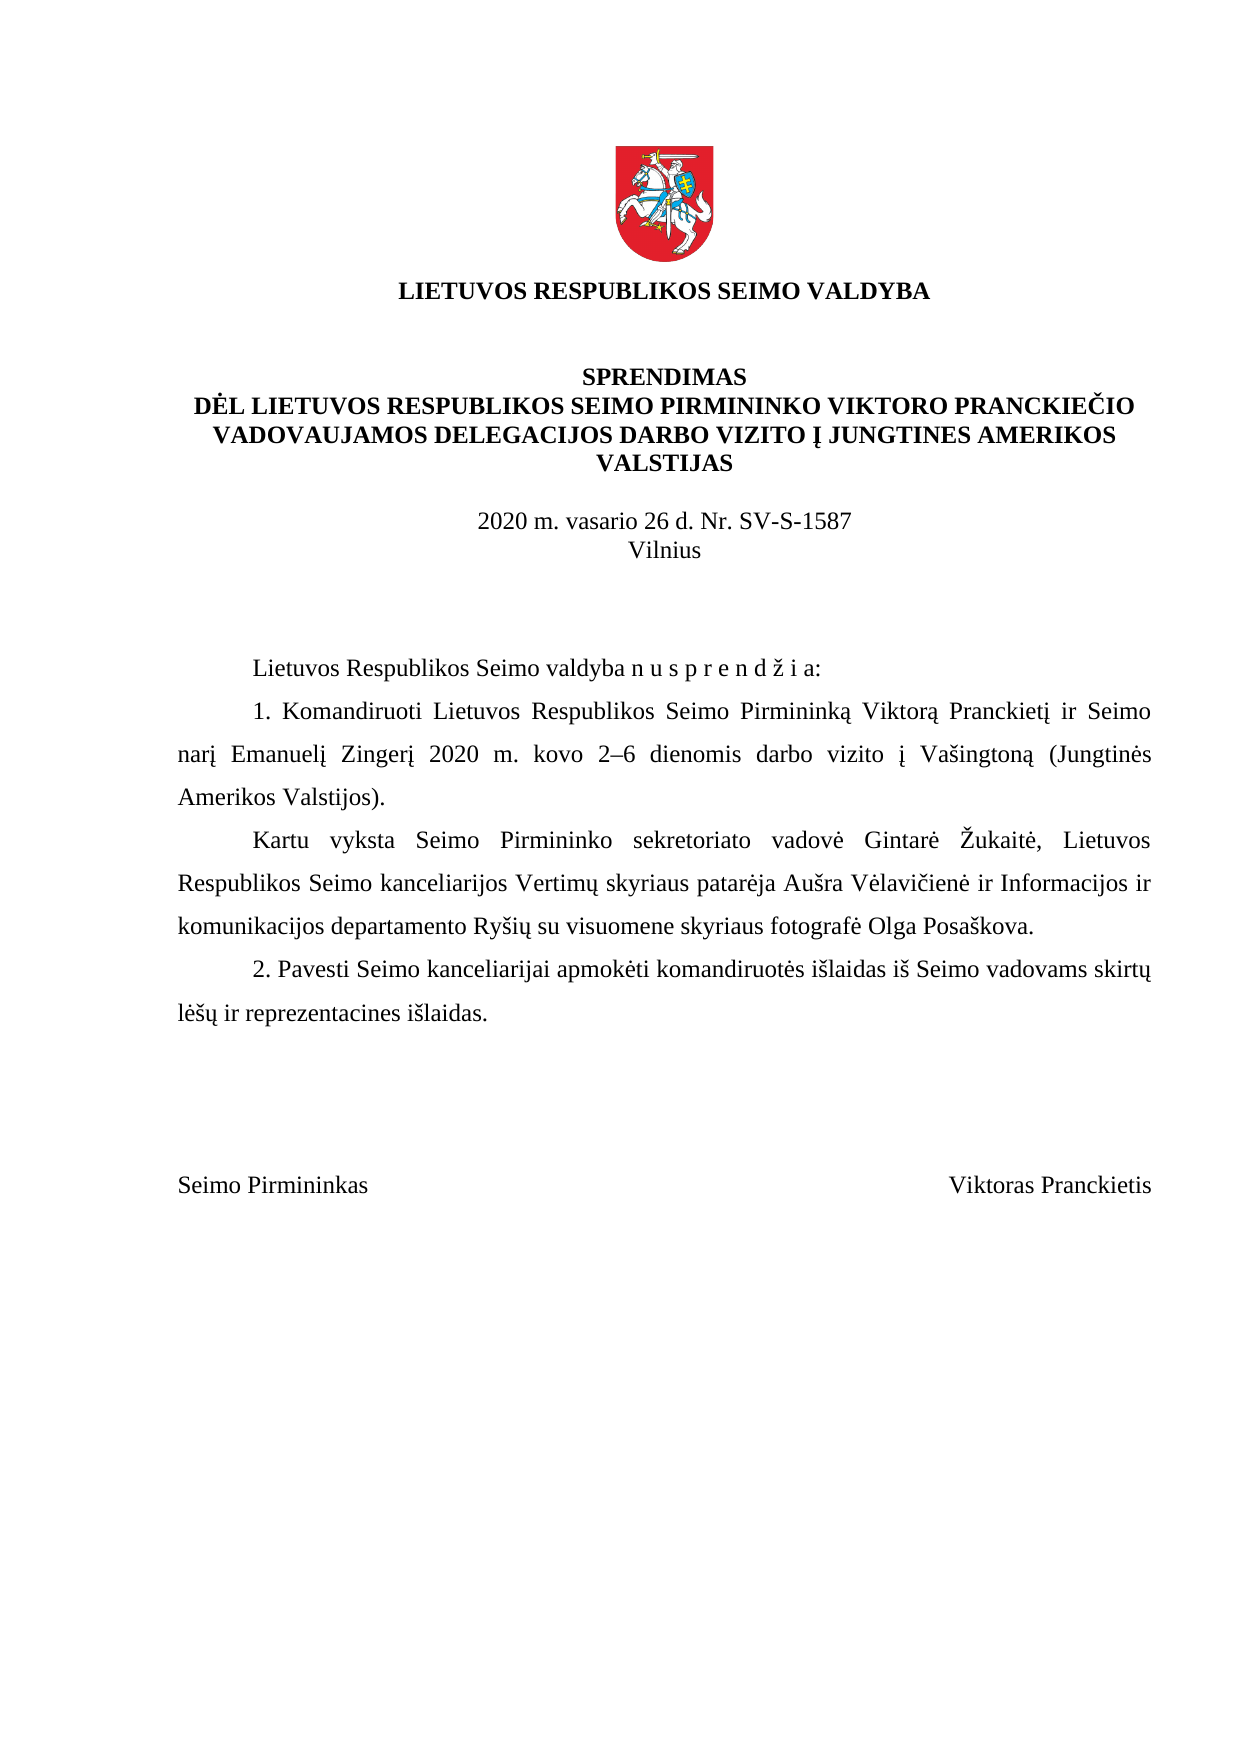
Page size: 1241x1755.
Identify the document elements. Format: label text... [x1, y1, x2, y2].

text 2020 m. vasario 26 d. Nr. SV-S-1587 [177, 506, 1152, 535]
text 1. Komandiruoti Lietuvos Respublikos Seimo Pirmininką Viktorą Pranckietį ir Seimo narį Emanuelį Zingerį 2020 m. kovo 2–6 dienomis darbo vizito į Vašingtoną (Jungtinės Amerikos Valstijos). [177, 696, 1152, 811]
text LIETUVOS RESPUBLIKOS SEIMO VALDYBA [177, 276, 1152, 305]
text Seimo Pirmininkas Viktoras Pranckietis [177, 1170, 1152, 1199]
text Vilnius [177, 535, 1152, 563]
text Lietuvos Respublikos Seimo valdyba n u s p r e n d ž i a: [177, 653, 1152, 681]
text SPRENDIMAS [177, 362, 1152, 391]
text DĖL LIETUVOS RESPUBLIKOS SEIMO PIRMININKO VIKTORO PRANCKIEČIO VADOVAUJAMOS DELEGACIJOS DARBO VIZITO Į JUNGTINES AMERIKOS VALSTIJAS [177, 391, 1152, 477]
text Kartu vyksta Seimo Pirmininko sekretoriato vadovė Gintarė Žukaitė, Lietuvos Respublikos Seimo kanceliarijos Vertimų skyriaus patarėja Aušra Vėlavičienė ir Informacijos ir komunikacijos departamento Ryšių su visuomene skyriaus fotografė Olga Posaškova. [177, 825, 1152, 940]
text 2. Pavesti Seimo kanceliarijai apmokėti komandiruotės išlaidas iš Seimo vadovams skirtų lėšų ir reprezentacines išlaidas. [177, 954, 1152, 1026]
